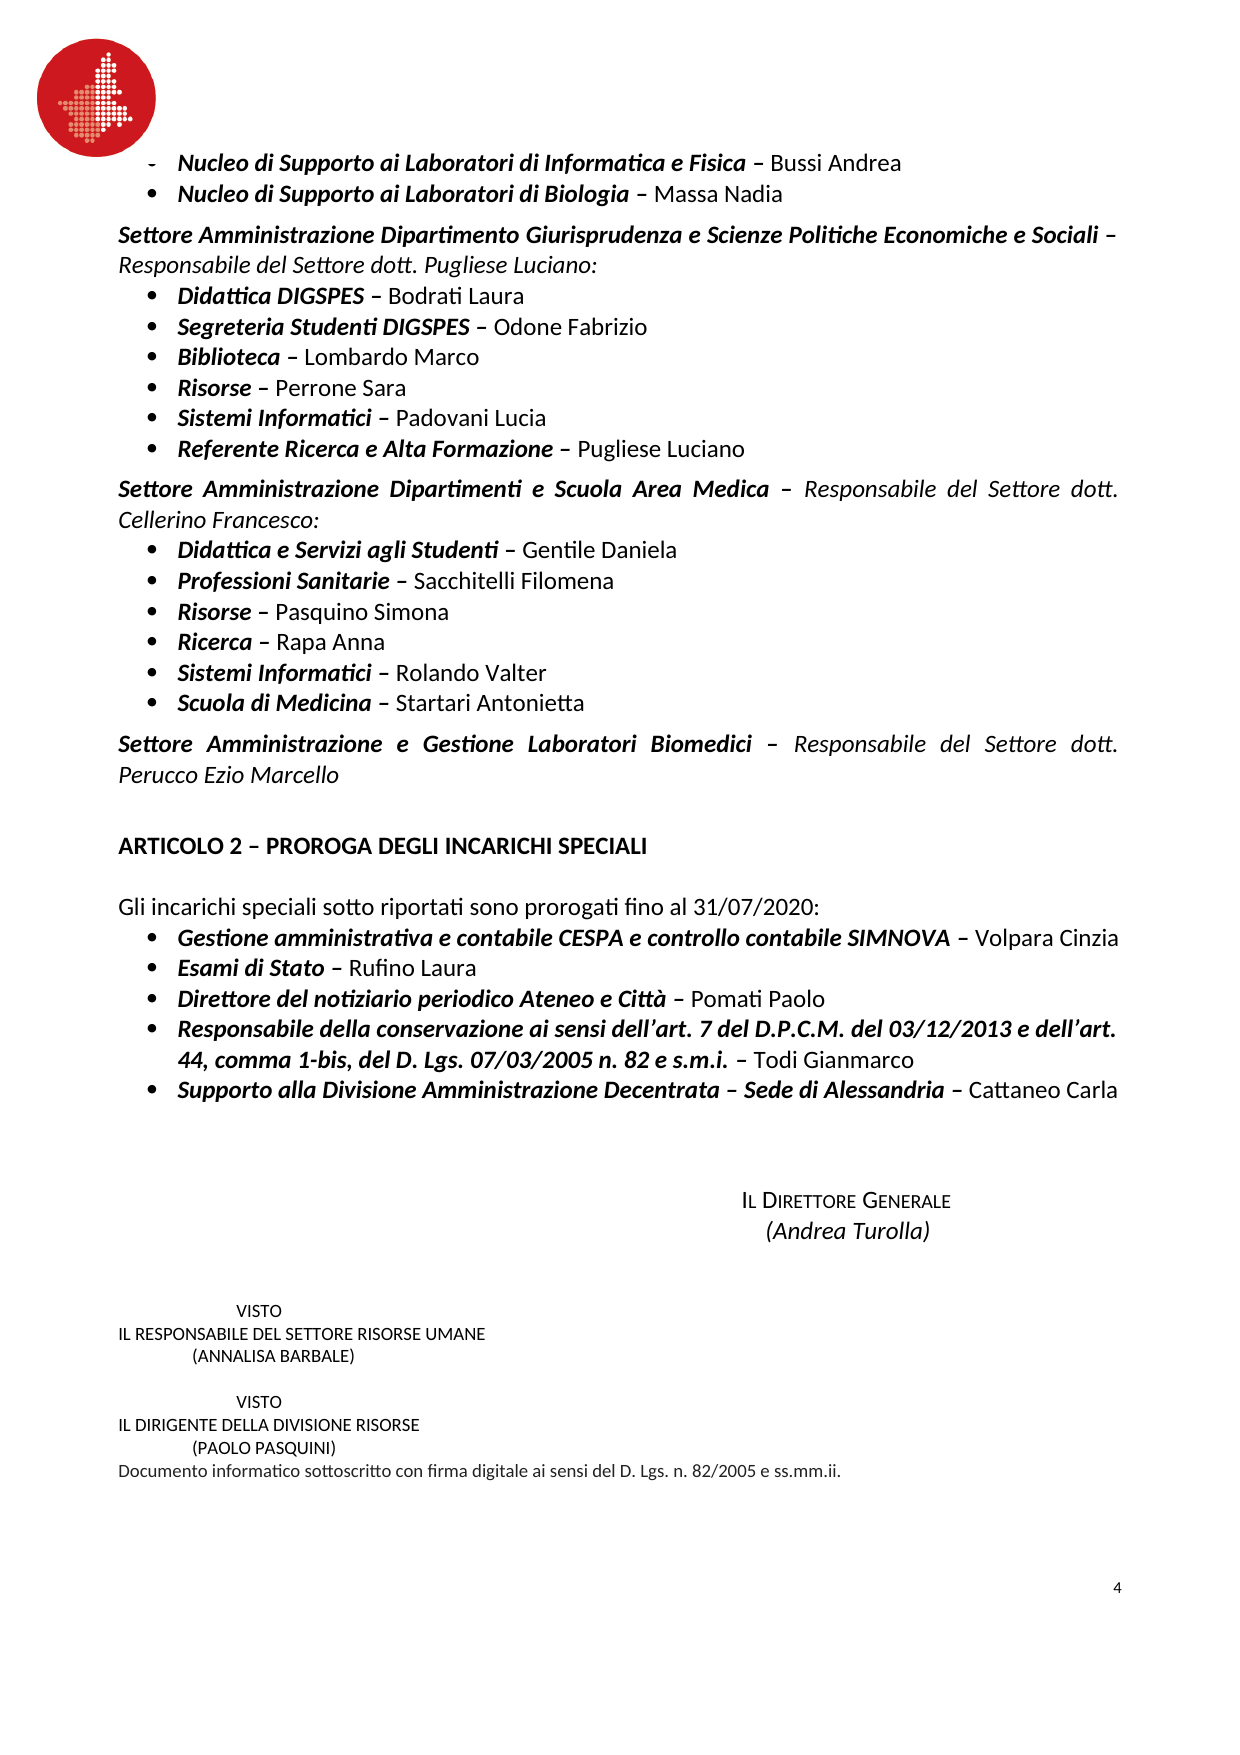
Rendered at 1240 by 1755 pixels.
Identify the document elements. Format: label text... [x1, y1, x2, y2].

text IL DIRIGENTE DELLA DIVISIONE RISORSE [118, 1413, 1107, 1436]
text Gli incarichi speciali sotto riportati sono prorogati fino al 31/07/2020: [118, 891, 1121, 922]
text VISTO [192, 1299, 1107, 1322]
list Gestione amministrativa e contabile CESPA e controllo contabile SIMNOVA – Volpara Cinzia [148, 922, 1121, 952]
text (Andrea Turolla) [118, 1215, 1107, 1245]
text Settore Amministrazione e Gestione Laboratori Biomedici – Responsabile del Settore dott. Perucco Ezio Marcello [118, 728, 1121, 789]
list Professioni Sanitarie – Sacchitelli Filomena [148, 565, 1121, 596]
text Settore Amministrazione Dipartimenti e Scuola Area Medica – Responsabile del Settore dott. Cellerino Francesco: [118, 474, 1121, 535]
list Sistemi Informatici – Padovani Lucia [148, 402, 1121, 433]
list Ricerca – Rapa Anna [148, 626, 1121, 657]
list Referente Ricerca e Alta Formazione – Pugliese Luciano [148, 433, 1121, 463]
text (ANNALISA BARBALE) [192, 1345, 1107, 1368]
text Settore Amministrazione Dipartimento Giurisprudenza e Scienze Politiche Economiche e Sociali – Responsabile del Settore dott. Pugliese Luciano: [118, 219, 1121, 280]
list Scuola di Medicina – Startari Antonietta [148, 687, 1121, 718]
text IL RESPONSABILE DEL SETTORE RISORSE UMANE [118, 1322, 1107, 1345]
list Esami di Stato – Rufino Laura [148, 952, 1121, 983]
text Documento informatico sottoscritto con firma digitale ai sensi del D. Lgs. n. 82/2005 e ss.mm.ii. [118, 1459, 1121, 1482]
list Sistemi Informatici – Rolando Valter [148, 657, 1121, 687]
list Segreteria Studenti DIGSPES – Odone Fabrizio [148, 311, 1121, 341]
list Supporto alla Divisione Amministrazione Decentrata – Sede di Alessandria – Cattaneo Carla [148, 1074, 1121, 1105]
text VISTO [192, 1391, 1107, 1413]
text ARTICOLO 2 – PROROGA DEGLI INCARICHI SPECIALI [118, 830, 1121, 861]
text Il Direttore Generale [177, 1184, 1107, 1215]
list Nucleo di Supporto ai Laboratori di Informatica e Fisica – Bussi Andrea [148, 148, 1121, 178]
list Responsabile della conservazione ai sensi dell’art. 7 del D.P.C.M. del 03/12/2013 e dell’art. 44, comma 1-bis, del D. Lgs. 07/03/2005 n. 82 e s.m.i. – Todi Gianmarco [148, 1013, 1121, 1074]
list Direttore del notiziario periodico Ateneo e Città – Pomati Paolo [148, 983, 1121, 1013]
list Risorse – Pasquino Simona [148, 596, 1121, 626]
list Nucleo di Supporto ai Laboratori di Biologia – Massa Nadia [148, 178, 1121, 209]
text (PAOLO PASQUINI) [192, 1436, 1107, 1459]
list Didattica DIGSPES – Bodrati Laura [148, 280, 1121, 311]
list Risorse – Perrone Sara [148, 372, 1121, 402]
list Biblioteca – Lombardo Marco [148, 341, 1121, 372]
list Didattica e Servizi agli Studenti – Gentile Daniela [148, 535, 1121, 565]
